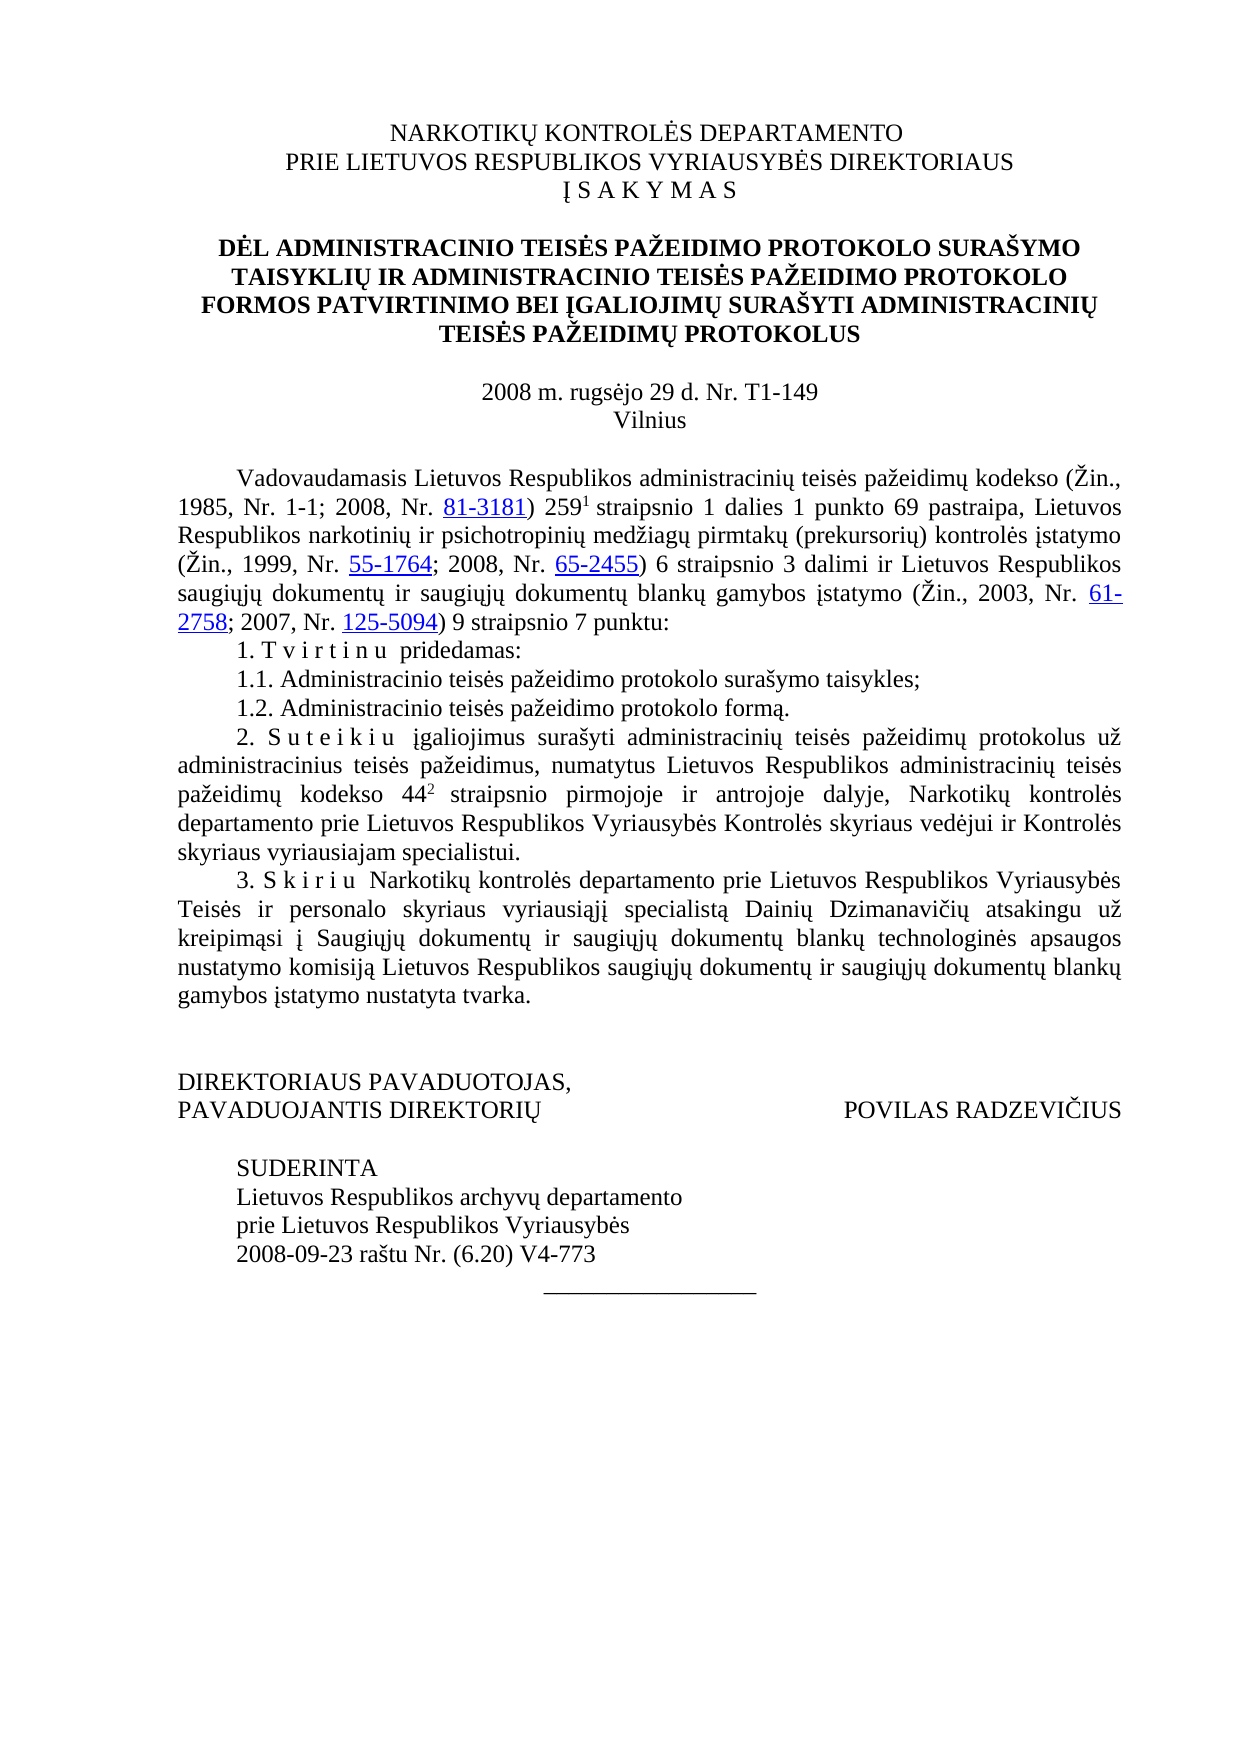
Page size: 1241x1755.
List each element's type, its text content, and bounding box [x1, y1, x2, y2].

text prie Lietuvos Respublikos Vyriausybės [236, 1211, 1122, 1239]
text 1.2. Administracinio teisės pažeidimo protokolo formą. [177, 693, 1122, 722]
text PRIE LIETUVOS RESPUBLIKOS VYRIAUSYBĖS DIREKTORIAUS [177, 147, 1122, 176]
text Vilnius [177, 406, 1122, 434]
text _________________ [177, 1268, 1122, 1297]
text DIREKTORIAUS PAVADUOTOJAS, [177, 1067, 1122, 1096]
text ĮSAKYMAS [177, 176, 1122, 204]
text 2008 m. rugsėjo 29 d. Nr. T1-149 [177, 377, 1122, 406]
text PAVADUOJANTIS DIREKTORIŲ POVILAS RADZEVIČIUS [177, 1096, 1122, 1124]
text 3. Skiriu Narkotikų kontrolės departamento prie Lietuvos Respublikos Vyriausybės Teisės ir personalo skyriaus vyriausiąjį specialistą Dainių Dzimanavičių atsakingu už kreipimąsi į Saugiųjų dokumentų ir saugiųjų dokumentų blankų technologinės apsaugos nustatymo komisiją Lietuvos Respublikos saugiųjų dokumentų ir saugiųjų dokumentų blankų gamybos įstatymo nustatyta tvarka. [177, 866, 1122, 1009]
text SUDERINTA [236, 1153, 1122, 1182]
text NARKOTIKŲ KONTROLĖS DEPARTAMENTO [177, 118, 1122, 147]
text 1.1. Administracinio teisės pažeidimo protokolo surašymo taisykles; [177, 664, 1122, 693]
text 2. Suteikiu įgaliojimus surašyti administracinių teisės pažeidimų protokolus už administracinius teisės pažeidimus, numatytus Lietuvos Respublikos administracinių teisės pažeidimų kodekso 442 straipsnio pirmojoje ir antrojoje dalyje, Narkotikų kontrolės departamento prie Lietuvos Respublikos Vyriausybės Kontrolės skyriaus vedėjui ir Kontrolės skyriaus vyriausiajam specialistui. [177, 722, 1122, 866]
text 2008-09-23 raštu Nr. (6.20) V4-773 [236, 1239, 1122, 1268]
text 1. Tvirtinu pridedamas: [177, 636, 1122, 664]
text DĖL ADMINISTRACINIO TEISĖS PAŽEIDIMO PROTOKOLO SURAŠYMO TAISYKLIŲ IR ADMINISTRACINIO TEISĖS PAŽEIDIMO PROTOKOLO FORMOS PATVIRTINIMO BEI ĮGALIOJIMŲ SURAŠYTI ADMINISTRACINIŲ TEISĖS PAŽEIDIMŲ PROTOKOLUS [177, 233, 1122, 348]
text Vadovaudamasis Lietuvos Respublikos administracinių teisės pažeidimų kodekso (Žin., 1985, Nr. 1-1; 2008, Nr. 81-3181) 2591 straipsnio 1 dalies 1 punkto 69 pastraipa, Lietuvos Respublikos narkotinių ir psichotropinių medžiagų pirmtakų (prekursorių) kontrolės įstatymo (Žin., 1999, Nr. 55-1764; 2008, Nr. 65-2455) 6 straipsnio 3 dalimi ir Lietuvos Respublikos saugiųjų dokumentų ir saugiųjų dokumentų blankų gamybos įstatymo (Žin., 2003, Nr. 61-2758; 2007, Nr. 125-5094) 9 straipsnio 7 punktu: [177, 463, 1122, 636]
text Lietuvos Respublikos archyvų departamento [236, 1182, 1122, 1211]
